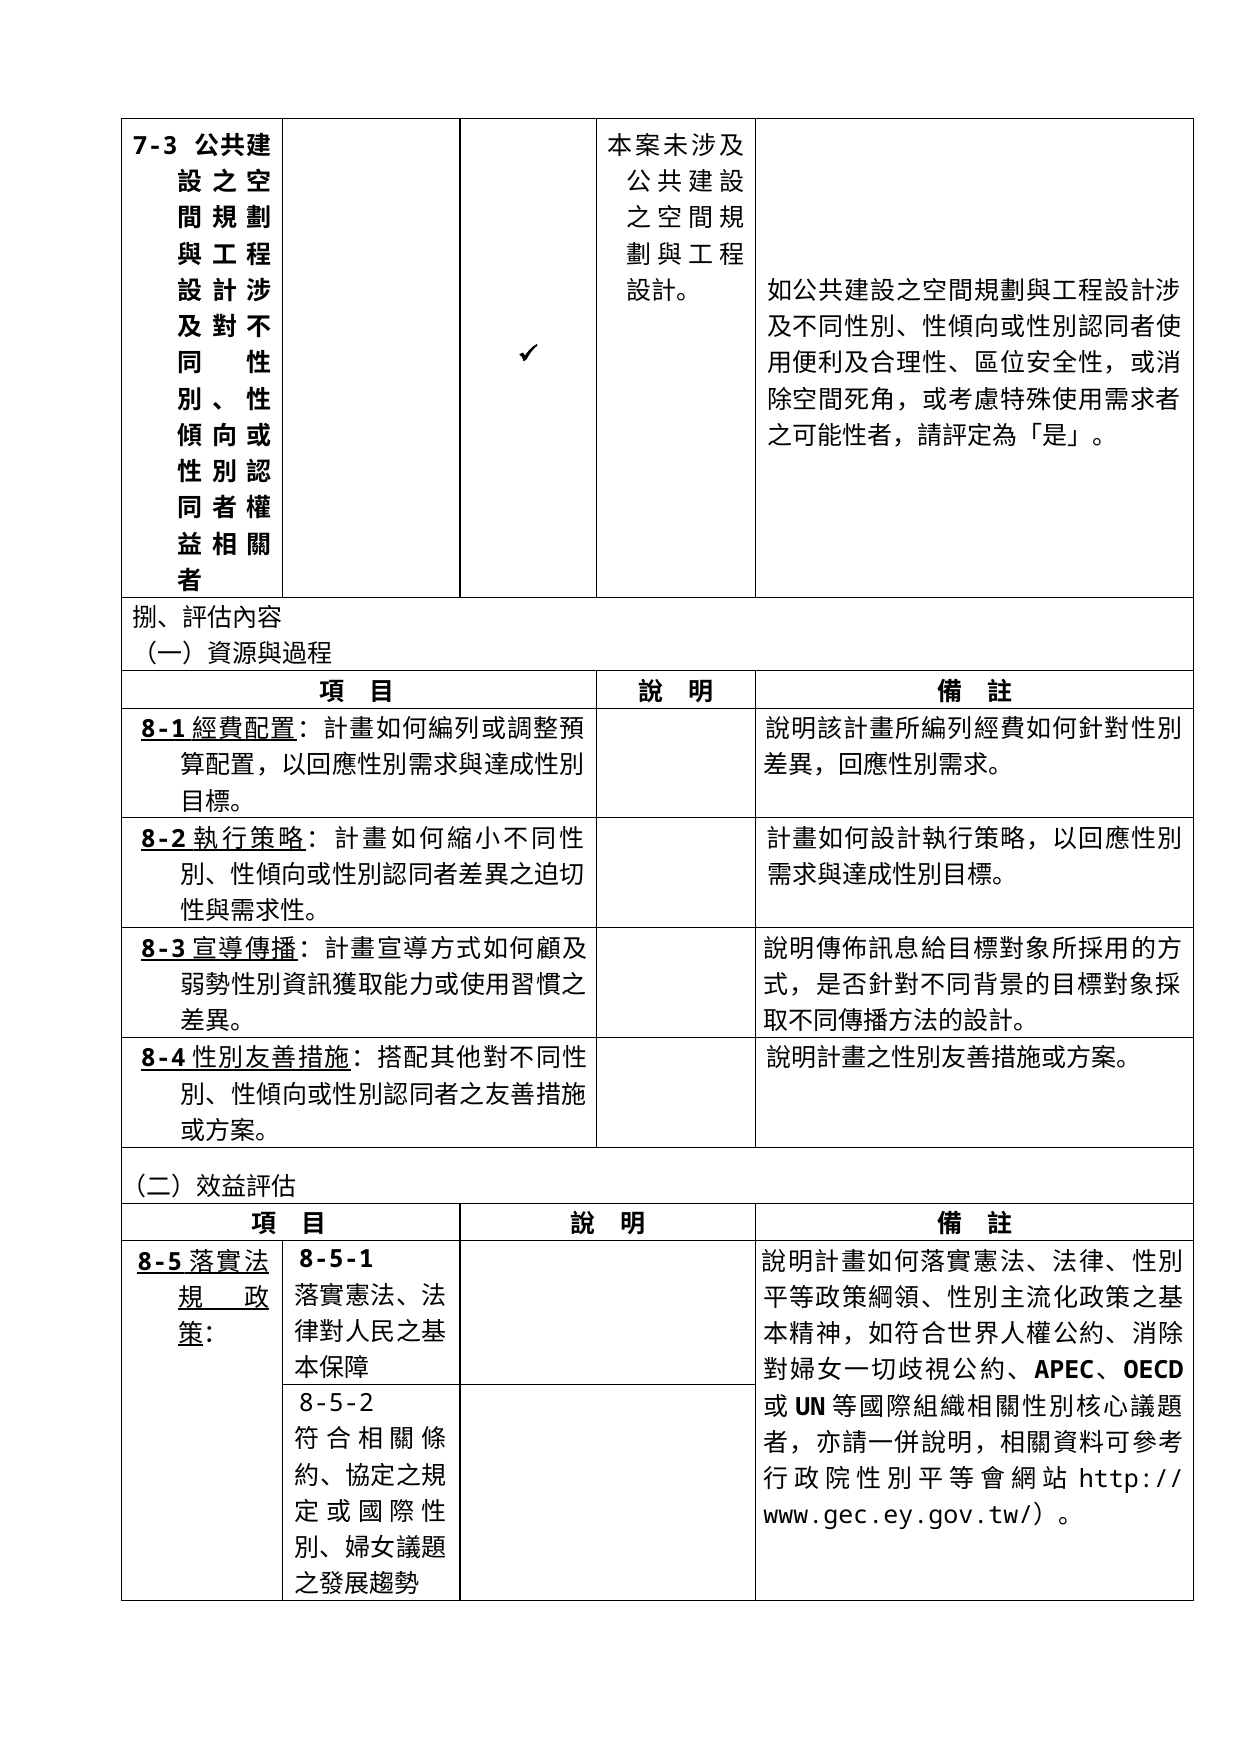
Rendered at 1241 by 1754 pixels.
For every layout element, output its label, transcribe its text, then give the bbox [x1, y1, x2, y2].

table_cell 7-3 公共建設之空間規劃與工程設計涉及對不同性別、性傾向或性別認同者權益相關者 [122, 119, 282, 597]
table_cell 說明計畫如何落實憲法、法律、性別平等政策綱領、性別主流化政策之基本精神，如符合世界人權公約、消除對婦女一切歧視公約、APEC、OECD或UN等國際組織相關性別核心議題者，亦請一併說明，相關資料可參考行政院性別平等會網站http://www.gec.ey.gov.tw/）。 [756, 1241, 1193, 1600]
table_cell 備 註 [756, 1204, 1193, 1240]
table_cell [597, 709, 755, 817]
table_cell 8-2執行策略：計畫如何縮小不同性別、性傾向或性別認同者差異之迫切性與需求性。 [122, 818, 596, 927]
table_cell 8-3宣導傳播：計畫宣導方式如何顧及弱勢性別資訊獲取能力或使用習慣之差異。 [122, 928, 596, 1037]
table_cell 說 明 [597, 671, 755, 707]
table_cell 項 目 [122, 1204, 459, 1240]
table_cell 如公共建設之空間規劃與工程設計涉及不同性別、性傾向或性別認同者使用便利及合理性、區位安全性，或消除空間死角，或考慮特殊使用需求者之可能性者，請評定為「是」。 [756, 119, 1193, 597]
table_cell 8-5-2 符合相關條約、協定之規定或國際性別、婦女議題之發展趨勢 [283, 1385, 459, 1600]
table_cell [461, 1385, 755, 1600]
table_cell 8-5落實法規政策： [122, 1241, 282, 1600]
table_cell 說 明 [461, 1204, 755, 1240]
table_cell 項 目 [122, 671, 596, 707]
table_cell 本案未涉及公共建設之空間規劃與工程設計。 [597, 119, 755, 597]
table_cell [597, 818, 755, 927]
table_cell 說明該計畫所編列經費如何針對性別差異，回應性別需求。 [756, 709, 1193, 817]
table_cell 說明傳佈訊息給目標對象所採用的方式，是否針對不同背景的目標對象採取不同傳播方法的設計。 [756, 928, 1193, 1037]
table_cell （二）效益評估 [122, 1148, 1193, 1203]
table_cell 備 註 [756, 671, 1193, 707]
table_cell 8-5-1 落實憲法、法律對人民之基本保障 [283, 1241, 459, 1384]
table_cell [283, 119, 459, 597]
table_cell 8-1經費配置：計畫如何編列或調整預算配置，以回應性別需求與達成性別目標。 [122, 709, 596, 817]
table_cell  [461, 119, 596, 597]
table_cell [597, 928, 755, 1037]
table_cell 捌、評估內容 （一）資源與過程 [122, 598, 1193, 670]
table_cell 計畫如何設計執行策略，以回應性別需求與達成性別目標。 [756, 818, 1193, 927]
table_cell [461, 1241, 755, 1384]
table_cell 8-4性別友善措施：搭配其他對不同性別、性傾向或性別認同者之友善措施或方案。 [122, 1038, 596, 1147]
table_cell 說明計畫之性別友善措施或方案。 [756, 1038, 1193, 1147]
table_cell [597, 1038, 755, 1147]
